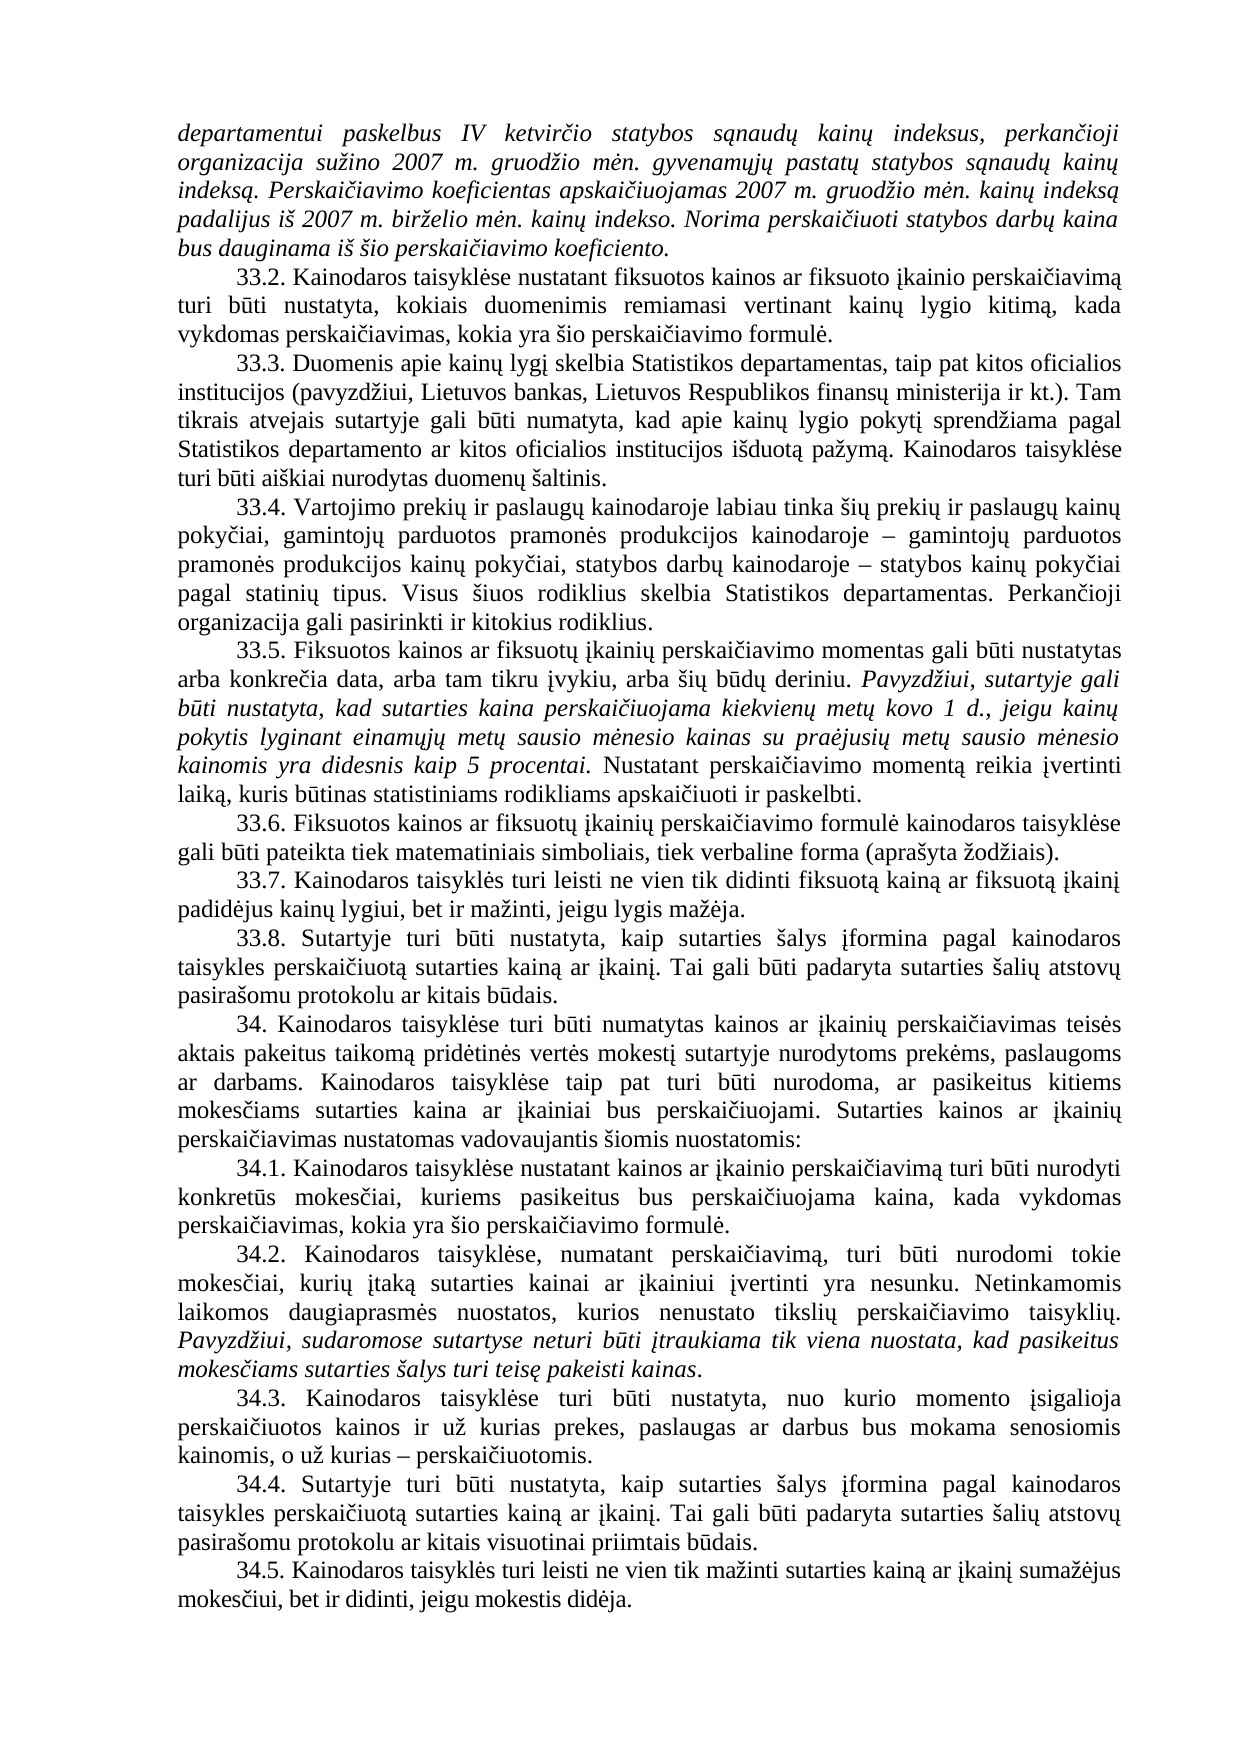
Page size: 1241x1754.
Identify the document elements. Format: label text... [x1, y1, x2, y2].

text 34.4. Sutartyje turi būti nustatyta, kaip sutarties šalys įformina pagal kainodaros taisykles perskaičiuotą sutarties kainą ar įkainį. Tai gali būti padaryta sutarties šalių atstovų pasirašomu protokolu ar kitais visuotinai priimtais būdais. [177, 1469, 1122, 1556]
text 34.2. Kainodaros taisyklėse, numatant perskaičiavimą, turi būti nurodomi tokie mokesčiai, kurių įtaką sutarties kainai ar įkainiui įvertinti yra nesunku. Netinkamomis laikomos daugiaprasmės nuostatos, kurios nenustato tikslių perskaičiavimo taisyklių. Pavyzdžiui, sudaromose sutartyse neturi būti įtraukiama tik viena nuostata, kad pasikeitus mokesčiams sutarties šalys turi teisę pakeisti kainas. [177, 1239, 1122, 1383]
text 33.2. Kainodaros taisyklėse nustatant fiksuotos kainos ar fiksuoto įkainio perskaičiavimą turi būti nustatyta, kokiais duomenimis remiamasi vertinant kainų lygio kitimą, kada vykdomas perskaičiavimas, kokia yra šio perskaičiavimo formulė. [177, 262, 1122, 348]
text 34. Kainodaros taisyklėse turi būti numatytas kainos ar įkainių perskaičiavimas teisės aktais pakeitus taikomą pridėtinės vertės mokestį sutartyje nurodytoms prekėms, paslaugoms ar darbams. Kainodaros taisyklėse taip pat turi būti nurodoma, ar pasikeitus kitiems mokesčiams sutarties kaina ar įkainiai bus perskaičiuojami. Sutarties kainos ar įkainių perskaičiavimas nustatomas vadovaujantis šiomis nuostatomis: [177, 1009, 1122, 1153]
text 34.1. Kainodaros taisyklėse nustatant kainos ar įkainio perskaičiavimą turi būti nurodyti konkretūs mokesčiai, kuriems pasikeitus bus perskaičiuojama kaina, kada vykdomas perskaičiavimas, kokia yra šio perskaičiavimo formulė. [177, 1153, 1122, 1239]
text 33.8. Sutartyje turi būti nustatyta, kaip sutarties šalys įformina pagal kainodaros taisykles perskaičiuotą sutarties kainą ar įkainį. Tai gali būti padaryta sutarties šalių atstovų pasirašomu protokolu ar kitais būdais. [177, 923, 1122, 1009]
text 33.5. Fiksuotos kainos ar fiksuotų įkainių perskaičiavimo momentas gali būti nustatytas arba konkrečia data, arba tam tikru įvykiu, arba šių būdų deriniu. Pavyzdžiui, sutartyje gali būti nustatyta, kad sutarties kaina perskaičiuojama kiekvienų metų kovo 1 d., jeigu kainų pokytis lyginant einamųjų metų sausio mėnesio kainas su praėjusių metų sausio mėnesio kainomis yra didesnis kaip 5 procentai. Nustatant perskaičiavimo momentą reikia įvertinti laiką, kuris būtinas statistiniams rodikliams apskaičiuoti ir paskelbti. [177, 636, 1122, 808]
text 34.5. Kainodaros taisyklės turi leisti ne vien tik mažinti sutarties kainą ar įkainį sumažėjus mokesčiui, bet ir didinti, jeigu mokestis didėja. [177, 1556, 1122, 1613]
text departamentui paskelbus IV ketvirčio statybos sąnaudų kainų indeksus, perkančioji organizacija sužino 2007 m. gruodžio mėn. gyvenamųjų pastatų statybos sąnaudų kainų indeksą. Perskaičiavimo koeficientas apskaičiuojamas 2007 m. gruodžio mėn. kainų indeksą padalijus iš 2007 m. birželio mėn. kainų indekso. Norima perskaičiuoti statybos darbų kaina bus dauginama iš šio perskaičiavimo koeficiento. [177, 118, 1122, 262]
text 33.3. Duomenis apie kainų lygį skelbia Statistikos departamentas, taip pat kitos oficialios institucijos (pavyzdžiui, Lietuvos bankas, Lietuvos Respublikos finansų ministerija ir kt.). Tam tikrais atvejais sutartyje gali būti numatyta, kad apie kainų lygio pokytį sprendžiama pagal Statistikos departamento ar kitos oficialios institucijos išduotą pažymą. Kainodaros taisyklėse turi būti aiškiai nurodytas duomenų šaltinis. [177, 348, 1122, 492]
text 33.7. Kainodaros taisyklės turi leisti ne vien tik didinti fiksuotą kainą ar fiksuotą įkainį padidėjus kainų lygiui, bet ir mažinti, jeigu lygis mažėja. [177, 866, 1122, 923]
text 34.3. Kainodaros taisyklėse turi būti nustatyta, nuo kurio momento įsigalioja perskaičiuotos kainos ir už kurias prekes, paslaugas ar darbus bus mokama senosiomis kainomis, o už kurias – perskaičiuotomis. [177, 1383, 1122, 1469]
text 33.4. Vartojimo prekių ir paslaugų kainodaroje labiau tinka šių prekių ir paslaugų kainų pokyčiai, gamintojų parduotos pramonės produkcijos kainodaroje – gamintojų parduotos pramonės produkcijos kainų pokyčiai, statybos darbų kainodaroje – statybos kainų pokyčiai pagal statinių tipus. Visus šiuos rodiklius skelbia Statistikos departamentas. Perkančioji organizacija gali pasirinkti ir kitokius rodiklius. [177, 492, 1122, 636]
text 33.6. Fiksuotos kainos ar fiksuotų įkainių perskaičiavimo formulė kainodaros taisyklėse gali būti pateikta tiek matematiniais simboliais, tiek verbaline forma (aprašyta žodžiais). [177, 808, 1122, 866]
